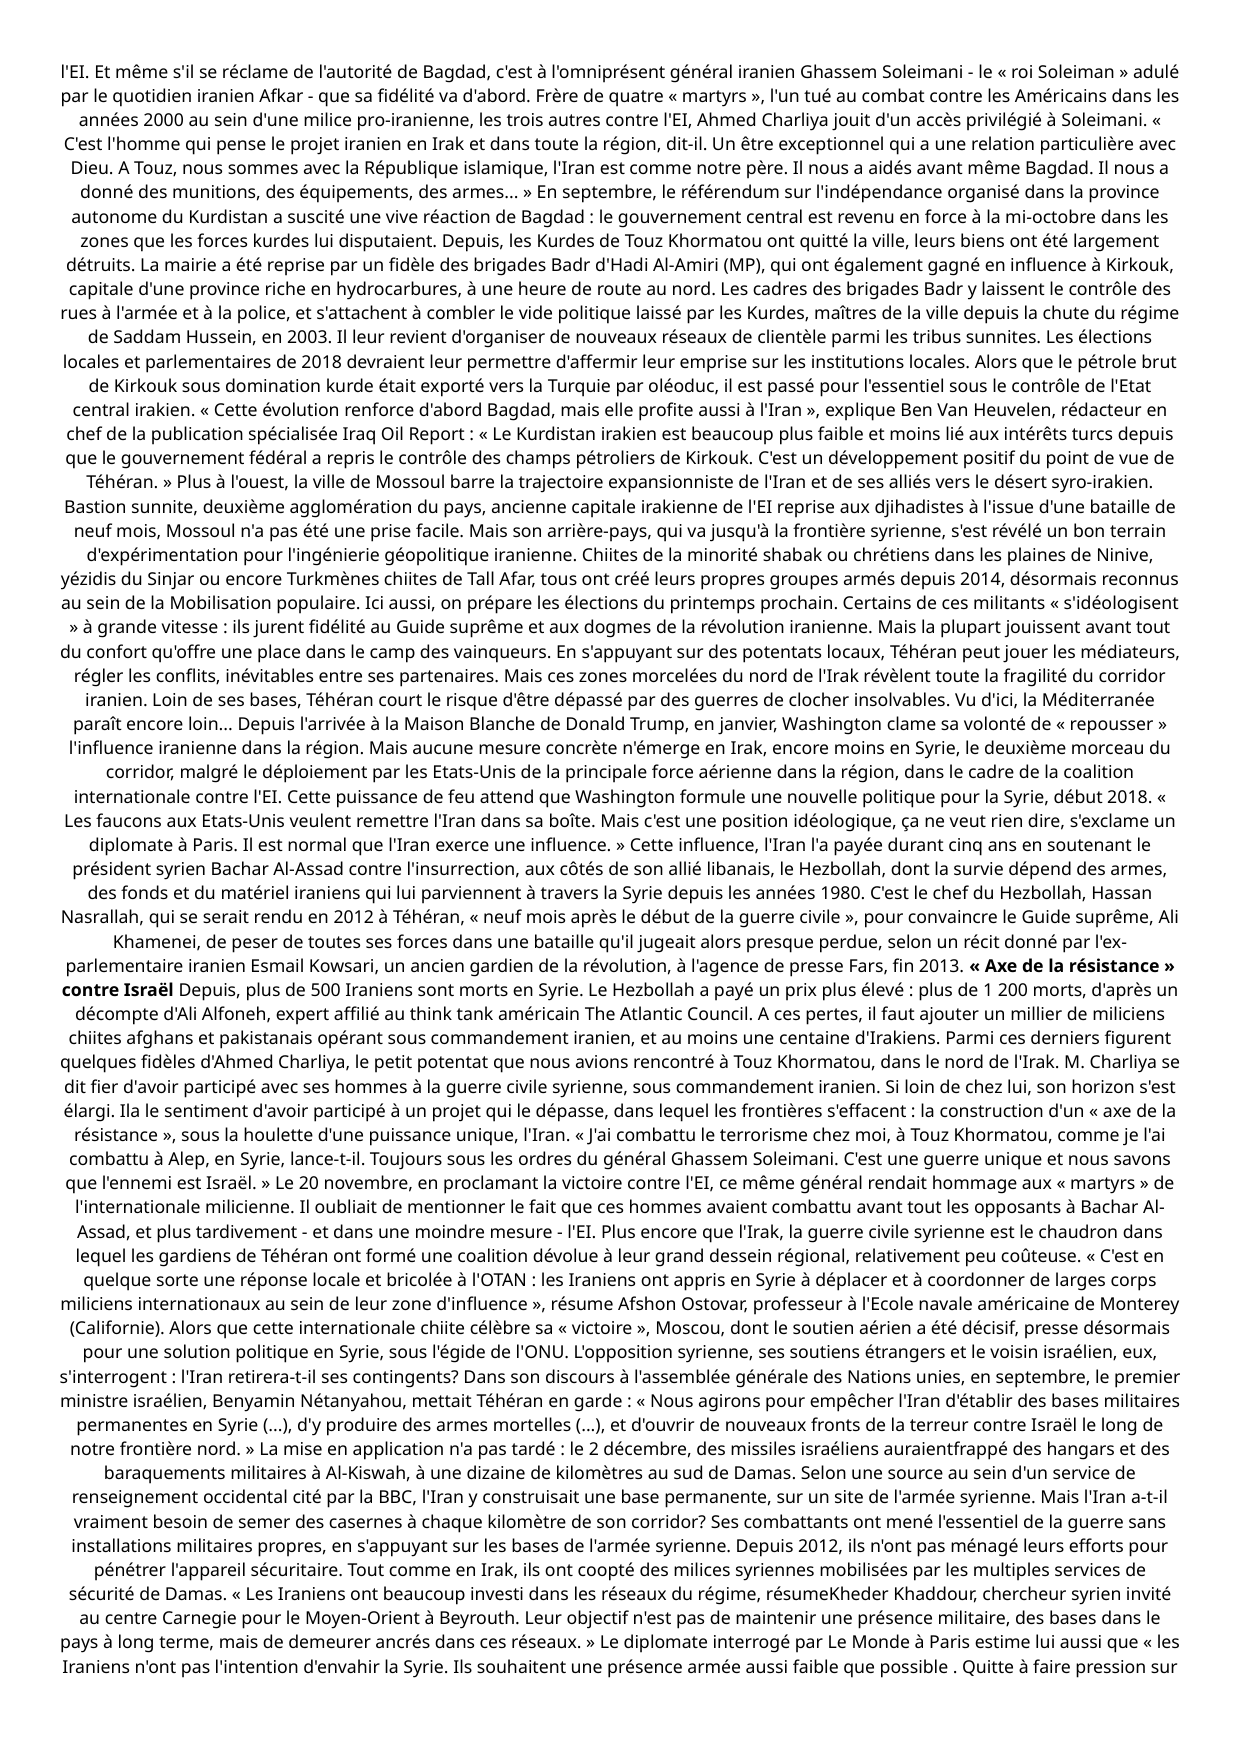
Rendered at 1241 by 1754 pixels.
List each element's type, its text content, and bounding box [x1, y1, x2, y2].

text l'EI. Et même s'il se réclame de l'autorité de Bagdad, c'est à l'omniprésent général iranien Ghassem Soleimani - le « roi Soleiman » adulé par le quotidien iranien Afkar - que sa fidélité va d'abord. Frère de quatre « martyrs », l'un tué au combat contre les Américains dans les années 2000 au sein d'une milice pro-iranienne, les trois autres contre l'EI, Ahmed Charliya jouit d'un accès privilégié à Soleimani. « C'est l'homme qui pense le projet iranien en Irak et dans toute la région, dit-il. Un être exceptionnel qui a une relation particulière avec Dieu. A Touz, nous sommes avec la République islamique, l'Iran est comme notre père. Il nous a aidés avant même Bagdad. Il nous a donné des munitions, des équipements, des armes... » En septembre, le référendum sur l'indépendance organisé dans la province autonome du Kurdistan a suscité une vive réaction de Bagdad : le gouvernement central est revenu en force à la mi-octobre dans les zones que les forces kurdes lui disputaient. Depuis, les Kurdes de Touz Khormatou ont quitté la ville, leurs biens ont été largement détruits. La mairie a été reprise par un fidèle des brigades Badr d'Hadi Al-Amiri (MP), qui ont également gagné en influence à Kirkouk, capitale d'une province riche en hydrocarbures, à une heure de route au nord. Les cadres des brigades Badr y laissent le contrôle des rues à l'armée et à la police, et s'attachent à combler le vide politique laissé par les Kurdes, maîtres de la ville depuis la chute du régime de Saddam Hussein, en 2003. Il leur revient d'organiser de nouveaux réseaux de clientèle parmi les tribus sunnites. Les élections locales et parlementaires de 2018 devraient leur permettre d'affermir leur emprise sur les institutions locales. Alors que le pétrole brut de Kirkouk sous domination kurde était exporté vers la Turquie par oléoduc, il est passé pour l'essentiel sous le contrôle de l'Etat central irakien. « Cette évolution renforce d'abord Bagdad, mais elle profite aussi à l'Iran », explique Ben Van Heuvelen, rédacteur en chef de la publication spécialisée Iraq Oil Report : « Le Kurdistan irakien est beaucoup plus faible et moins lié aux intérêts turcs depuis que le gouvernement fédéral a repris le contrôle des champs pétroliers de Kirkouk. C'est un développement positif du point de vue de Téhéran. » Plus à l'ouest, la ville de Mossoul barre la trajectoire expansionniste de l'Iran et de ses alliés vers le désert syro-irakien. Bastion sunnite, deuxième agglomération du pays, ancienne capitale irakienne de l'EI reprise aux djihadistes à l'issue d'une bataille de neuf mois, Mossoul n'a pas été une prise facile. Mais son arrière-pays, qui va jusqu'à la frontière syrienne, s'est révélé un bon terrain d'expérimentation pour l'ingénierie géopolitique iranienne. Chiites de la minorité shabak ou chrétiens dans les plaines de Ninive, yézidis du Sinjar ou encore Turkmènes chiites de Tall Afar, tous ont créé leurs propres groupes armés depuis 2014, désormais reconnus au sein de la Mobilisation populaire. Ici aussi, on prépare les élections du printemps prochain. Certains de ces militants « s'idéologisent » à grande vitesse : ils jurent fidélité au Guide suprême et aux dogmes de la révolution iranienne. Mais la plupart jouissent avant tout du confort qu'offre une place dans le camp des vainqueurs. En s'appuyant sur des potentats locaux, Téhéran peut jouer les médiateurs, régler les conflits, inévitables entre ses partenaires. Mais ces zones morcelées du nord de l'Irak révèlent toute la fragilité du corridor iranien. Loin de ses bases, Téhéran court le risque d'être dépassé par des guerres de clocher insolvables. Vu d'ici, la Méditerranée paraît encore loin... Depuis l'arrivée à la Maison Blanche de Donald Trump, en janvier, Washington clame sa volonté de « repousser » l'influence iranienne dans la région. Mais aucune mesure concrète n'émerge en Irak, encore moins en Syrie, le deuxième morceau du corridor, malgré le déploiement par les Etats-Unis de la principale force aérienne dans la région, dans le cadre de la coalition internationale contre l'EI. Cette puissance de feu attend que Washington formule une nouvelle politique pour la Syrie, début 2018. « Les faucons aux Etats-Unis veulent remettre l'Iran dans sa boîte. Mais c'est une position idéologique, ça ne veut rien dire, s'exclame un diplomate à Paris. Il est normal que l'Iran exerce une influence. » Cette influence, l'Iran l'a payée durant cinq ans en soutenant le président syrien Bachar Al-Assad contre l'insurrection, aux côtés de son allié libanais, le Hezbollah, dont la survie dépend des armes, des fonds et du matériel iraniens qui lui parviennent à travers la Syrie depuis les années 1980. C'est le chef du Hezbollah, Hassan Nasrallah, qui se serait rendu en 2012 à Téhéran, « neuf mois après le début de la guerre civile », pour convaincre le Guide suprême, Ali Khamenei, de peser de toutes ses forces dans une bataille qu'il jugeait alors presque perdue, selon un récit donné par l'ex-parlementaire iranien Esmail Kowsari, un ancien gardien de la révolution, à l'agence de presse Fars, fin 2013. « Axe de la résistance » contre Israël Depuis, plus de 500 Iraniens sont morts en Syrie. Le Hezbollah a payé un prix plus élevé : plus de 1 200 morts, d'après un décompte d'Ali Alfoneh, expert affilié au think tank américain The Atlantic Council. A ces pertes, il faut ajouter un millier de miliciens chiites afghans et pakistanais opérant sous commandement iranien, et au moins une centaine d'Irakiens. Parmi ces derniers figurent quelques fidèles d'Ahmed Charliya, le petit potentat que nous avions rencontré à Touz Khormatou, dans le nord de l'Irak. M. Charliya se dit fier d'avoir participé avec ses hommes à la guerre civile syrienne, sous commandement iranien. Si loin de chez lui, son horizon s'est élargi. Ila le sentiment d'avoir participé à un projet qui le dépasse, dans lequel les frontières s'effacent : la construction d'un « axe de la résistance », sous la houlette d'une puissance unique, l'Iran. « J'ai combattu le terrorisme chez moi, à Touz Khormatou, comme je l'ai combattu à Alep, en Syrie, lance-t-il. Toujours sous les ­ordres du général Ghassem Soleimani. C'est une guerre unique et nous savons que l'ennemi est Israël. » Le 20 novembre, en proclamant la victoire contre l'EI, ce même général rendait hommage aux « martyrs » de l'internationale milicienne. Il oubliait de mentionner le fait que ces hommes avaient combattu avant tout les opposants à Bachar Al-Assad, et plus tardivement - et dans une moindre mesure - l'EI. Plus encore que l'Irak, la guerre civile syrienne est le chaudron dans lequel les gardiens de Téhéran ont formé une coalition dévolue à leur grand dessein régional, relativement peu coûteuse. « C'est en quelque sorte une réponse locale et bricolée à l'OTAN : les Iraniens ont appris en Syrie à déplacer et à coordonner de larges corps miliciens internationaux au sein de leur zone d'influence », résume Afshon Ostovar, professeur à l'Ecole navale américaine de Monterey (Californie). Alors que cette internationale chiite célèbre sa « victoire », Moscou, dont le soutien aérien a été décisif, presse désormais pour une solution politique en Syrie, sous l'égide de l'ONU. L'opposition syrienne, ses soutiens étrangers et le voisin israélien, eux, s'interrogent : l'Iran retirera-t-il ses contingents? Dans son discours à l'assemblée générale des Nations unies, en septembre, le premier ministre israélien, Benyamin Nétanyahou, mettait Téhéran en garde : « Nous agirons pour empêcher l'Iran d'établir des bases militaires permanentes en Syrie (...), d'y produire des armes mortelles (...), et d'ouvrir de nouveaux fronts de la terreur contre Israël le long de notre frontière nord. » La mise en application n'a pas tardé : le 2 décembre, des missiles israéliens auraientfrappé des hangars et des baraquements militaires à Al-Kiswah, à une dizaine de kilomètres au sud de Damas. Selon une source au sein d'un service de renseignement occidental cité par la BBC, l'Iran y construisait une base permanente, sur un site de l'armée syrienne. Mais l'Iran a-t-il vraiment besoin de semer des casernes à chaque kilomètre de son corridor? Ses combattants ont mené l'essentiel de la guerre sans installations militaires propres, en s'appuyant sur les bases de l'armée syrienne. Depuis 2012, ils n'ont pas ménagé leurs efforts pour pénétrer l'appareil sécuritaire. Tout comme en Irak, ils ont coopté des milices syriennes mobilisées par les multiples services de sécurité de Damas. « Les Iraniens ont beaucoup investi dans les réseaux du régime, résumeKheder Khaddour, chercheur syrien invité au centre Carnegie pour le Moyen-Orient à Beyrouth. Leur objectif n'est pas de maintenir une présence militaire, des bases dans le pays à long terme, mais de demeurer ancrés dans ces réseaux. » Le diplomate interrogé par Le Monde à Paris estime lui aussi que « les Iraniens n'ont pas l'intention d'envahir la Syrie. Ils souhaitent une présence armée aussi faible que possible . Quitte à faire pression sur [59, 59, 1181, 1678]
